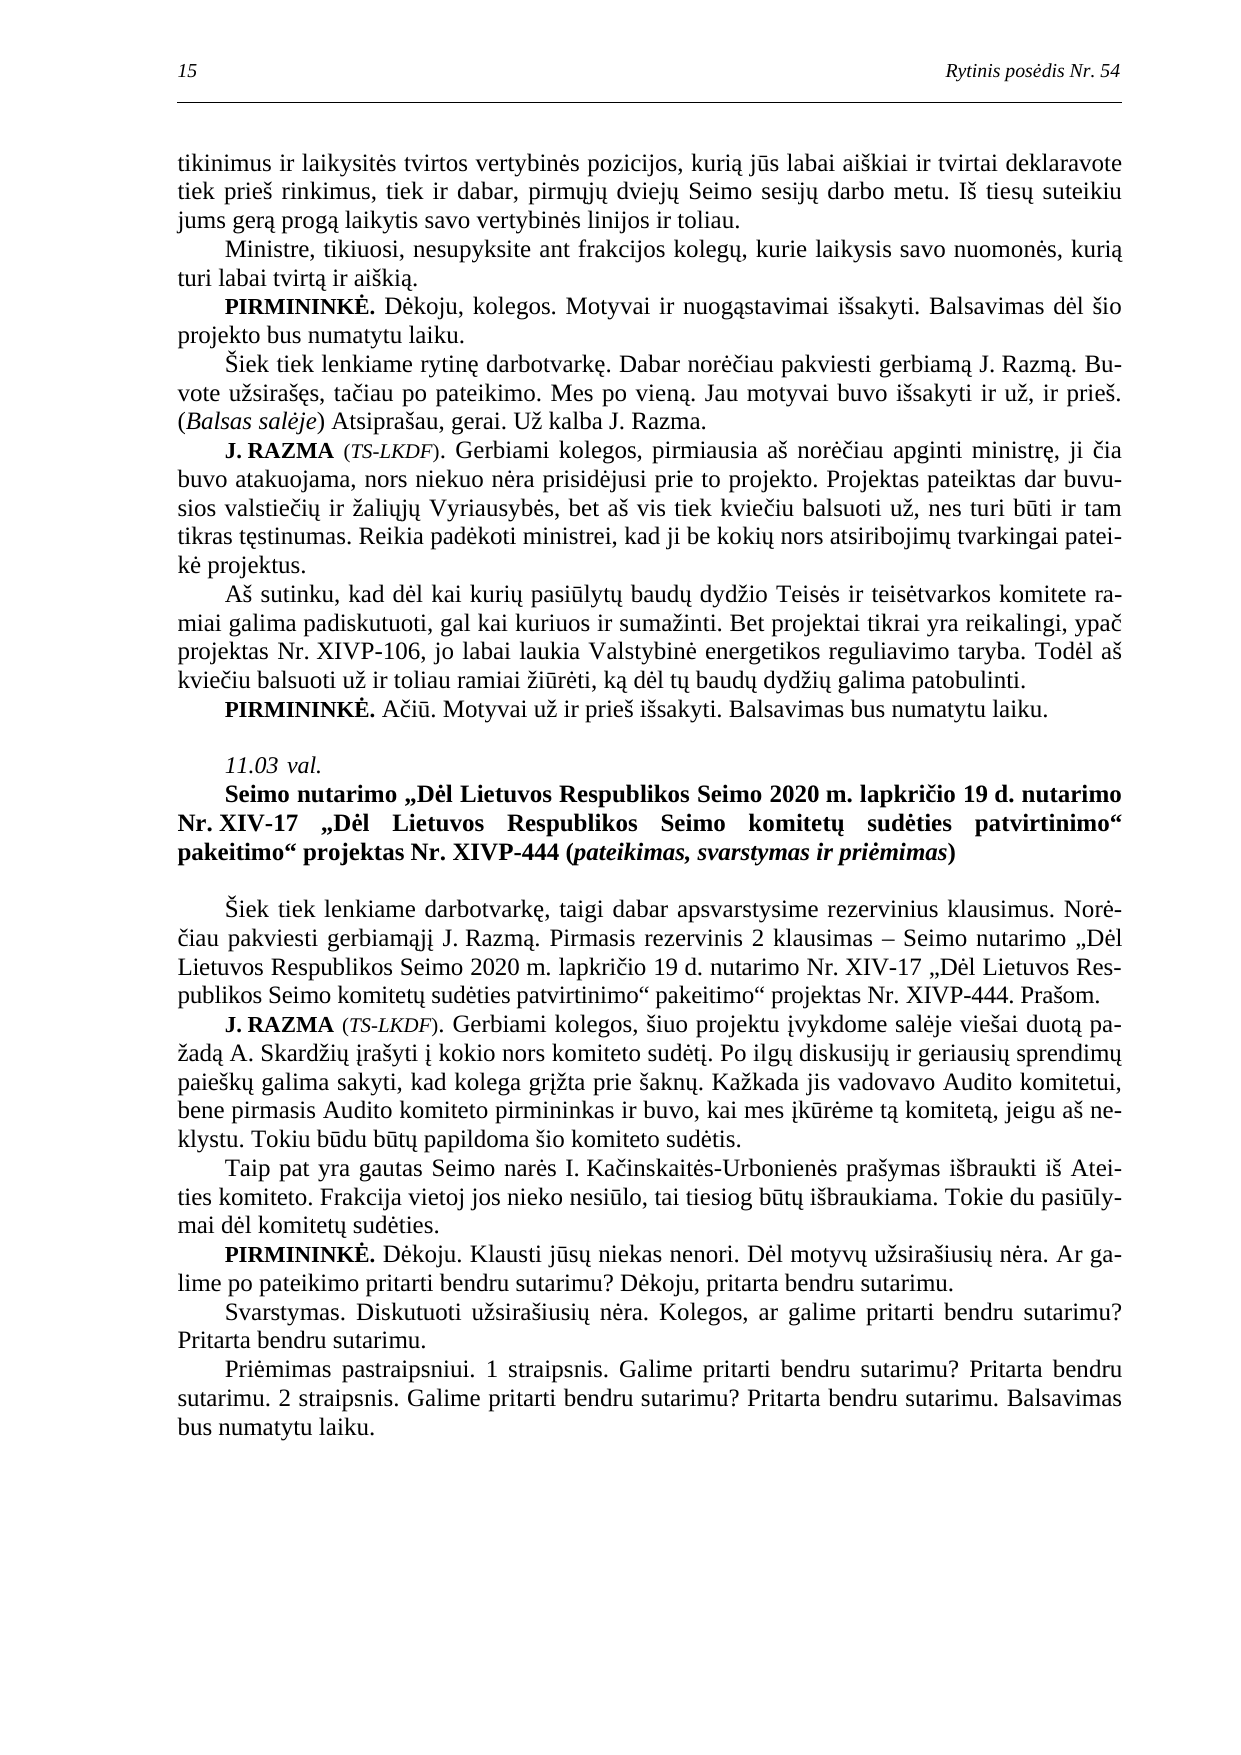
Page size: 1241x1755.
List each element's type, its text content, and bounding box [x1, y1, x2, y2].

text Mi­nist­re, ti­kiuo­si, ne­su­pyk­si­te ant frak­ci­jos ko­le­gų, ku­rie lai­ky­sis sa­vo nuo­mo­nės, ku­rią tu­ri la­bai tvir­tą ir aiš­kią. [177, 234, 1122, 291]
text J. RAZMA (TS-LKDF). Ger­bia­mi ko­le­gos, šiuo pro­jek­tu įvyk­do­me sa­lė­je vie­šai duo­tą pa­ža­dą A. Skar­džių įra­šy­ti į ko­kio nors ko­mi­te­to su­dė­tį. Po il­gų dis­ku­si­jų ir ge­riau­sių spren­di­mų pa­ieš­kų ga­li­ma sa­ky­ti, kad ko­le­ga grįž­ta prie šak­nų. Kaž­ka­da jis va­do­va­vo Au­di­to ko­mi­te­tui, be­ne pir­ma­sis Au­di­to ko­mi­te­to pir­mi­nin­kas ir bu­vo, kai mes įkū­rė­me tą ko­mi­te­tą, jei­gu aš ne­klys­tu. To­kiu bū­du bū­tų pa­pil­do­ma šio ko­mi­te­to su­dė­tis. [177, 1009, 1122, 1153]
text Pri­ėmi­mas pa­straips­niui. 1 straips­nis. Ga­li­me pri­tar­ti ben­dru su­ta­ri­mu? Pri­tar­ta ben­dru su­ta­ri­mu. 2 straips­nis. Ga­li­me pri­tar­ti ben­dru su­ta­ri­mu? Pri­tar­ta ben­dru su­ta­ri­mu. Bal­sa­vi­mas bus nu­ma­ty­tu lai­ku. [177, 1354, 1122, 1440]
text ti­ki­ni­mus ir lai­ky­si­tės tvir­tos ver­ty­bi­nės po­zi­ci­jos, ku­rią jūs la­bai aiš­kiai ir tvir­tai de­kla­ra­vo­te tiek prieš rin­ki­mus, tiek ir da­bar, pir­mų­jų dvie­jų Sei­mo se­si­jų dar­bo me­tu. Iš tie­sų su­tei­kiu jums ge­rą pro­gą lai­ky­tis sa­vo ver­ty­bi­nės li­ni­jos ir to­liau. [177, 148, 1122, 234]
text PIRMININKĖ. Dė­ko­ju, ko­le­gos. Mo­ty­vai ir nuo­gąs­ta­vi­mai iš­sa­ky­ti. Bal­sa­vi­mas dėl šio pro­jek­to bus nu­ma­ty­tu lai­ku. [177, 291, 1122, 349]
text Taip pat yra gau­tas Sei­mo na­rės I. Ka­čins­kai­tės-Ur­bo­nie­nės pra­šy­mas iš­brauk­ti iš At­ei­ties ko­mi­te­to. Frak­ci­ja vie­toj jos nie­ko ne­siū­lo, tai tie­siog bū­tų iš­brau­kia­ma. To­kie du pa­siū­ly­mai dėl ko­mi­te­tų su­dė­ties. [177, 1153, 1122, 1239]
text PIRMININKĖ. Ačiū. Mo­ty­vai už ir prieš iš­sa­ky­ti. Bal­sa­vi­mas bus nu­ma­ty­tu lai­ku. [177, 694, 1122, 723]
text Svars­ty­mas. Dis­ku­tuo­ti už­si­ra­šiu­sių nė­ra. Ko­le­gos, ar ga­li­me pri­tar­ti ben­dru su­ta­ri­mu? Pri­tar­ta ben­dru su­ta­ri­mu. [177, 1297, 1122, 1354]
text Aš su­tin­ku, kad dėl kai ku­rių pa­siū­ly­tų bau­dų dy­džio Tei­sės ir tei­sėt­var­kos ko­mi­te­te ra­miai ga­li­ma pa­dis­ku­tuo­ti, gal kai ku­riuos ir su­ma­žin­ti. Bet pro­jek­tai tik­rai yra rei­ka­lin­gi, ypač pro­jek­tas Nr. XIVP-106, jo la­bai lau­kia Vals­ty­bi­nė ener­ge­ti­kos re­gu­lia­vi­mo ta­ry­ba. To­dėl aš kvie­čiu bal­suo­ti už ir to­liau ra­miai žiū­rė­ti, ką dėl tų bau­dų dy­džių ga­li­ma pa­to­bu­lin­ti. [177, 579, 1122, 694]
text J. RAZMA (TS-LKDF). Ger­bia­mi ko­le­gos, pir­miau­sia aš no­rė­čiau ap­gin­ti mi­nist­rę, ji čia bu­vo ata­kuo­ja­ma, nors nie­kuo nė­ra pri­si­dė­ju­si prie to pro­jek­to. Pro­jek­tas pa­teik­tas dar bu­vu­sios vals­tie­čių ir ža­lių­jų Vy­riau­sy­bės, bet aš vis tiek kvie­čiu bal­suo­ti už, nes tu­ri bū­ti ir tam tik­ras tęs­ti­nu­mas. Rei­kia pa­dė­ko­ti mi­nist­rei, kad ji be ko­kių nors at­si­ri­bo­ji­mų tvar­kin­gai pa­tei­kė pro­jek­tus. [177, 435, 1122, 579]
text Šiek tiek len­kia­me ry­ti­nę dar­bo­tvarkę. Da­bar no­rė­čiau pa­kvies­ti ger­bia­mą J. Raz­mą. Bu­vo­te už­si­ra­šęs, ta­čiau po pa­tei­ki­mo. Mes po vie­ną. Jau mo­ty­vai bu­vo iš­sa­ky­ti ir už, ir prieš. (Bal­sas sa­lė­je) At­si­pra­šau, ge­rai. Už kal­ba J. Raz­ma. [177, 349, 1122, 435]
text Sei­mo nu­ta­ri­mo „Dėl Lie­tu­vos Res­pub­li­kos Sei­mo 2020 m. lap­kri­čio 19 d. nu­ta­ri­mo Nr. XIV-17 „Dėl Lie­tu­vos Res­pub­li­kos Sei­mo ko­mi­te­tų su­dė­ties pa­tvir­ti­ni­mo“ pakeitimo“ pro­jek­tas Nr. XIVP-444 (pa­tei­ki­mas, svars­ty­mas ir pri­ėmi­mas) [177, 779, 1122, 865]
text 11.03 val. [224, 751, 1122, 779]
text PIRMININKĖ. Dė­ko­ju. Klaus­ti jū­sų nie­kas ne­no­ri. Dėl mo­ty­vų už­si­ra­šiu­sių nė­ra. Ar ga­li­me po pa­tei­ki­mo pri­tar­ti ben­dru su­ta­ri­mu? Dė­ko­ju, pri­tar­ta ben­dru su­ta­ri­mu. [177, 1239, 1122, 1297]
text Šiek tiek len­kia­me dar­bo­tvarkę, tai­gi da­bar ap­svars­ty­si­me re­zer­vi­nius klau­si­mus. No­rė­čiau pa­kvies­ti ger­bia­mą­jį J. Raz­mą. Pir­ma­sis re­zer­vi­nis 2 klau­si­mas – Sei­mo nu­ta­ri­mo „Dėl Lie­tu­vos Res­pub­li­kos Sei­mo 2020 m. lap­kri­čio 19 d. nu­ta­ri­mo Nr. XIV-17 „Dėl Lie­tu­vos Res­pub­li­kos Sei­mo ko­mi­te­tų su­dė­ties pa­tvir­ti­ni­mo“ pa­kei­ti­mo“ pro­jek­tas Nr. XIVP-444. Pra­šom. [177, 894, 1122, 1009]
